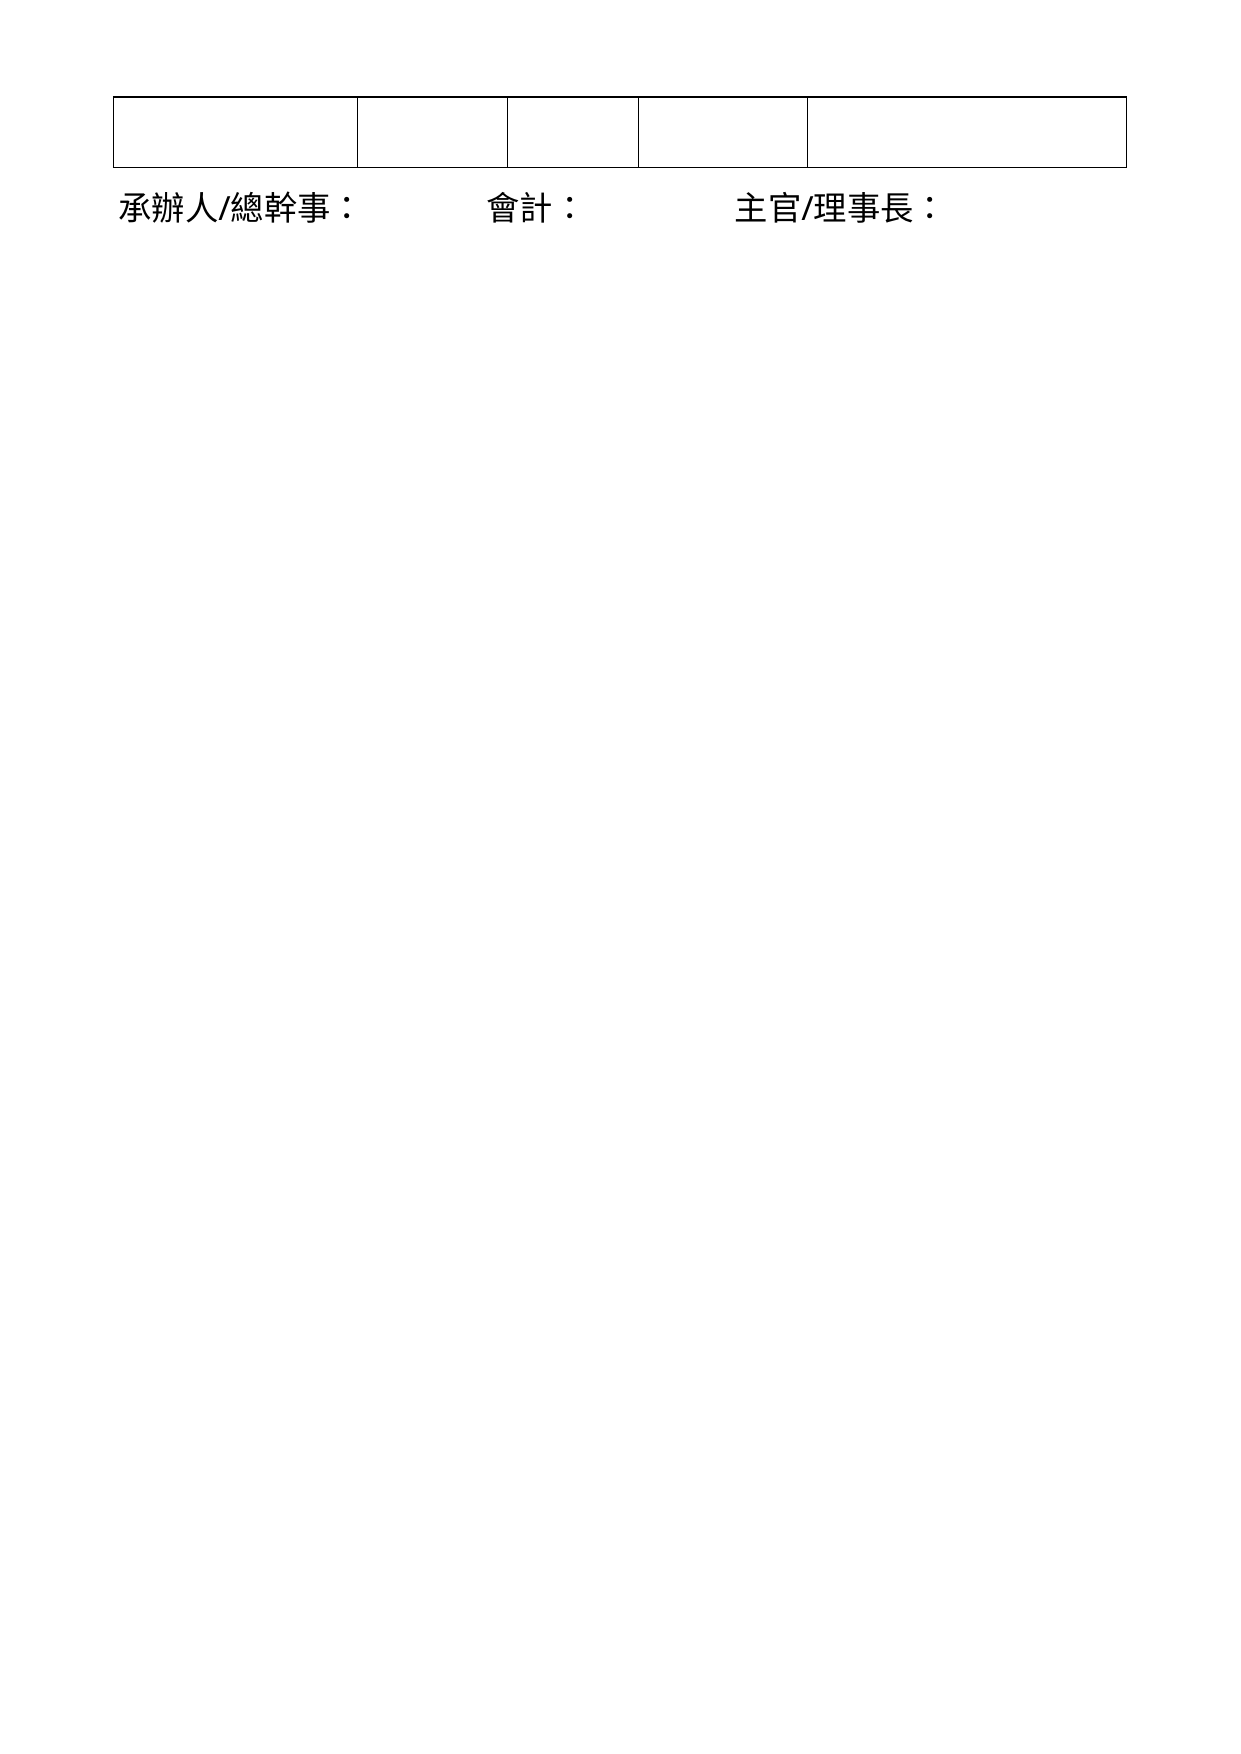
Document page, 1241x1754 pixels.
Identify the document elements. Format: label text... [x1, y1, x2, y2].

table_cell [114, 98, 357, 167]
table_cell [358, 98, 507, 167]
table_cell [508, 98, 638, 167]
table_cell [808, 98, 1126, 167]
text 承辦人/總幹事： 會計： 主官/理事長： [118, 168, 1122, 243]
table_cell [639, 98, 807, 167]
